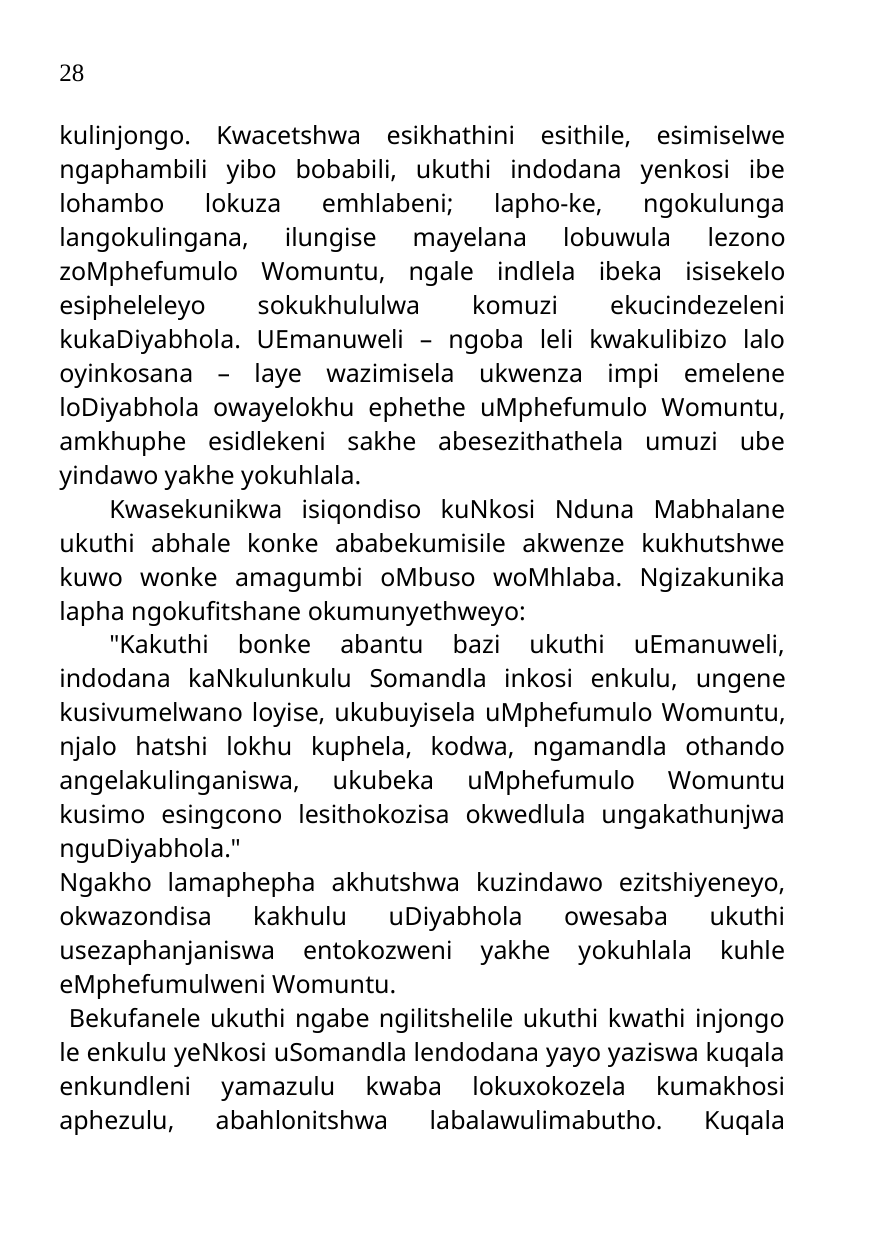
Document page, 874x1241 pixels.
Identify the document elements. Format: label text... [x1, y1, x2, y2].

text Ngakho lamaphepha akhutshwa kuzindawo ezitshiyeneyo, okwazondisa kakhulu uDiyabhola owesaba ukuthi usezaphanjaniswa entokozweni yakhe yokuhlala kuhle eMphefumulweni Womuntu. [59, 865, 785, 1001]
text Bekufanele ukuthi ngabe ngilitshelile ukuthi kwathi injongo le enkulu yeNkosi uSomandla lendodana yayo yaziswa kuqala enkundleni yamazulu kwaba lokuxokozela kumakhosi aphezulu, abahlonitshwa labalawulimabutho. Kuqala [59, 1001, 785, 1137]
text Kwasekunikwa isiqondiso kuNkosi Nduna Mabhalane ukuthi abhale konke ababekumisile akwenze kukhutshwe kuwo wonke amagumbi oMbuso woMhlaba. Ngizakunika lapha ngokufitshane okumunyethweyo: [59, 492, 785, 627]
text "Kakuthi bonke abantu bazi ukuthi uEmanuweli, indodana kaNkulunkulu Somandla inkosi enkulu, ungene kusivumelwano loyise, ukubuyisela uMphefumulo Womuntu, njalo hatshi lokhu kuphela, kodwa, ngamandla othando angelakulinganiswa, ukubeka uMphefumulo Womuntu kusimo esingcono lesithokozisa okwedlula ungakathunjwa nguDiyabhola." [59, 627, 785, 865]
text kulinjongo. Kwacetshwa esikhathini esithile, esimiselwe ngaphambili yibo bobabili, ukuthi indodana yenkosi ibe lohambo lokuza emhlabeni; lapho-ke, ngokulunga langokulingana, ilungise mayelana lobuwula lezono zoMphefumulo Womuntu, ngale indlela ibeka isisekelo esipheleleyo sokukhululwa komuzi ekucindezeleni kukaDiyabhola. UEmanuweli – ngoba leli kwakulibizo lalo oyinkosana – laye wazimisela ukwenza impi emelene loDiyabhola owayelokhu ephethe uMphefumulo Womuntu, amkhuphe esidlekeni sakhe abesezithathela umuzi ube yindawo yakhe yokuhlala. [59, 118, 785, 492]
